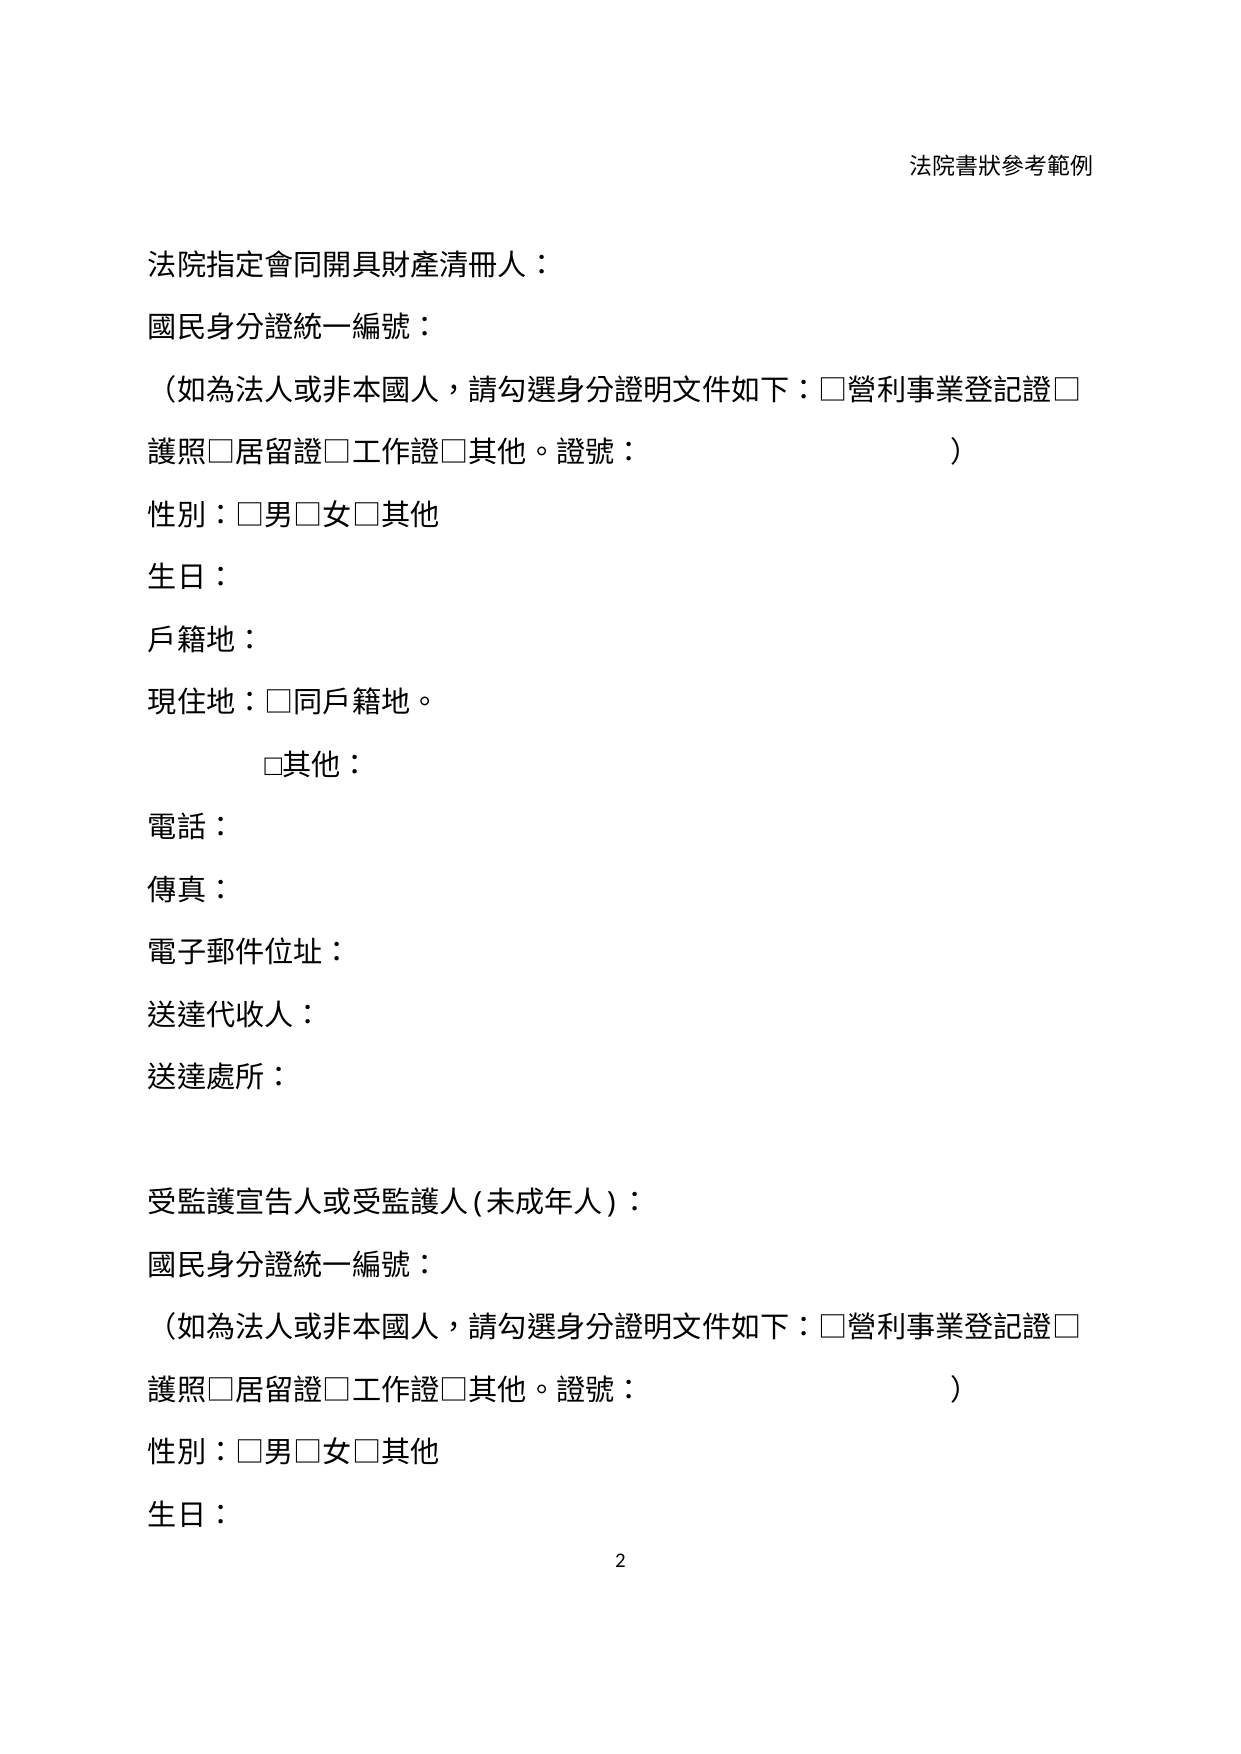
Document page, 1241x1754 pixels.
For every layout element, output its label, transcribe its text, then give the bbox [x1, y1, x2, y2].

text □其他： [148, 721, 1092, 783]
text 法院指定會同開具財產清冊人： [148, 221, 1092, 283]
text 性別：□男□女□其他 [148, 471, 1092, 533]
text （如為法人或非本國人，請勾選身分證明文件如下：□營利事業登記證□護照□居留證□工作證□其他。證號： ） [148, 1283, 1092, 1408]
text 生日： [148, 1471, 1092, 1533]
text 生日： [148, 533, 1092, 596]
text 國民身分證統一編號： [148, 283, 1092, 346]
text 送達代收人： [148, 971, 1092, 1033]
text 電話： [148, 783, 1092, 846]
text 國民身分證統一編號： [148, 1221, 1092, 1283]
text 電子郵件位址： [148, 908, 1092, 971]
text （如為法人或非本國人，請勾選身分證明文件如下：□營利事業登記證□護照□居留證□工作證□其他。證號： ） [148, 346, 1092, 471]
text 受監護宣告人或受監護人(未成年人)： [148, 1158, 1092, 1221]
text 現住地：□同戶籍地。 [148, 658, 1092, 721]
text 傳真： [148, 846, 1092, 908]
text 性別：□男□女□其他 [148, 1408, 1092, 1471]
text 戶籍地： [148, 596, 1092, 658]
text 送達處所： [148, 1033, 1092, 1096]
